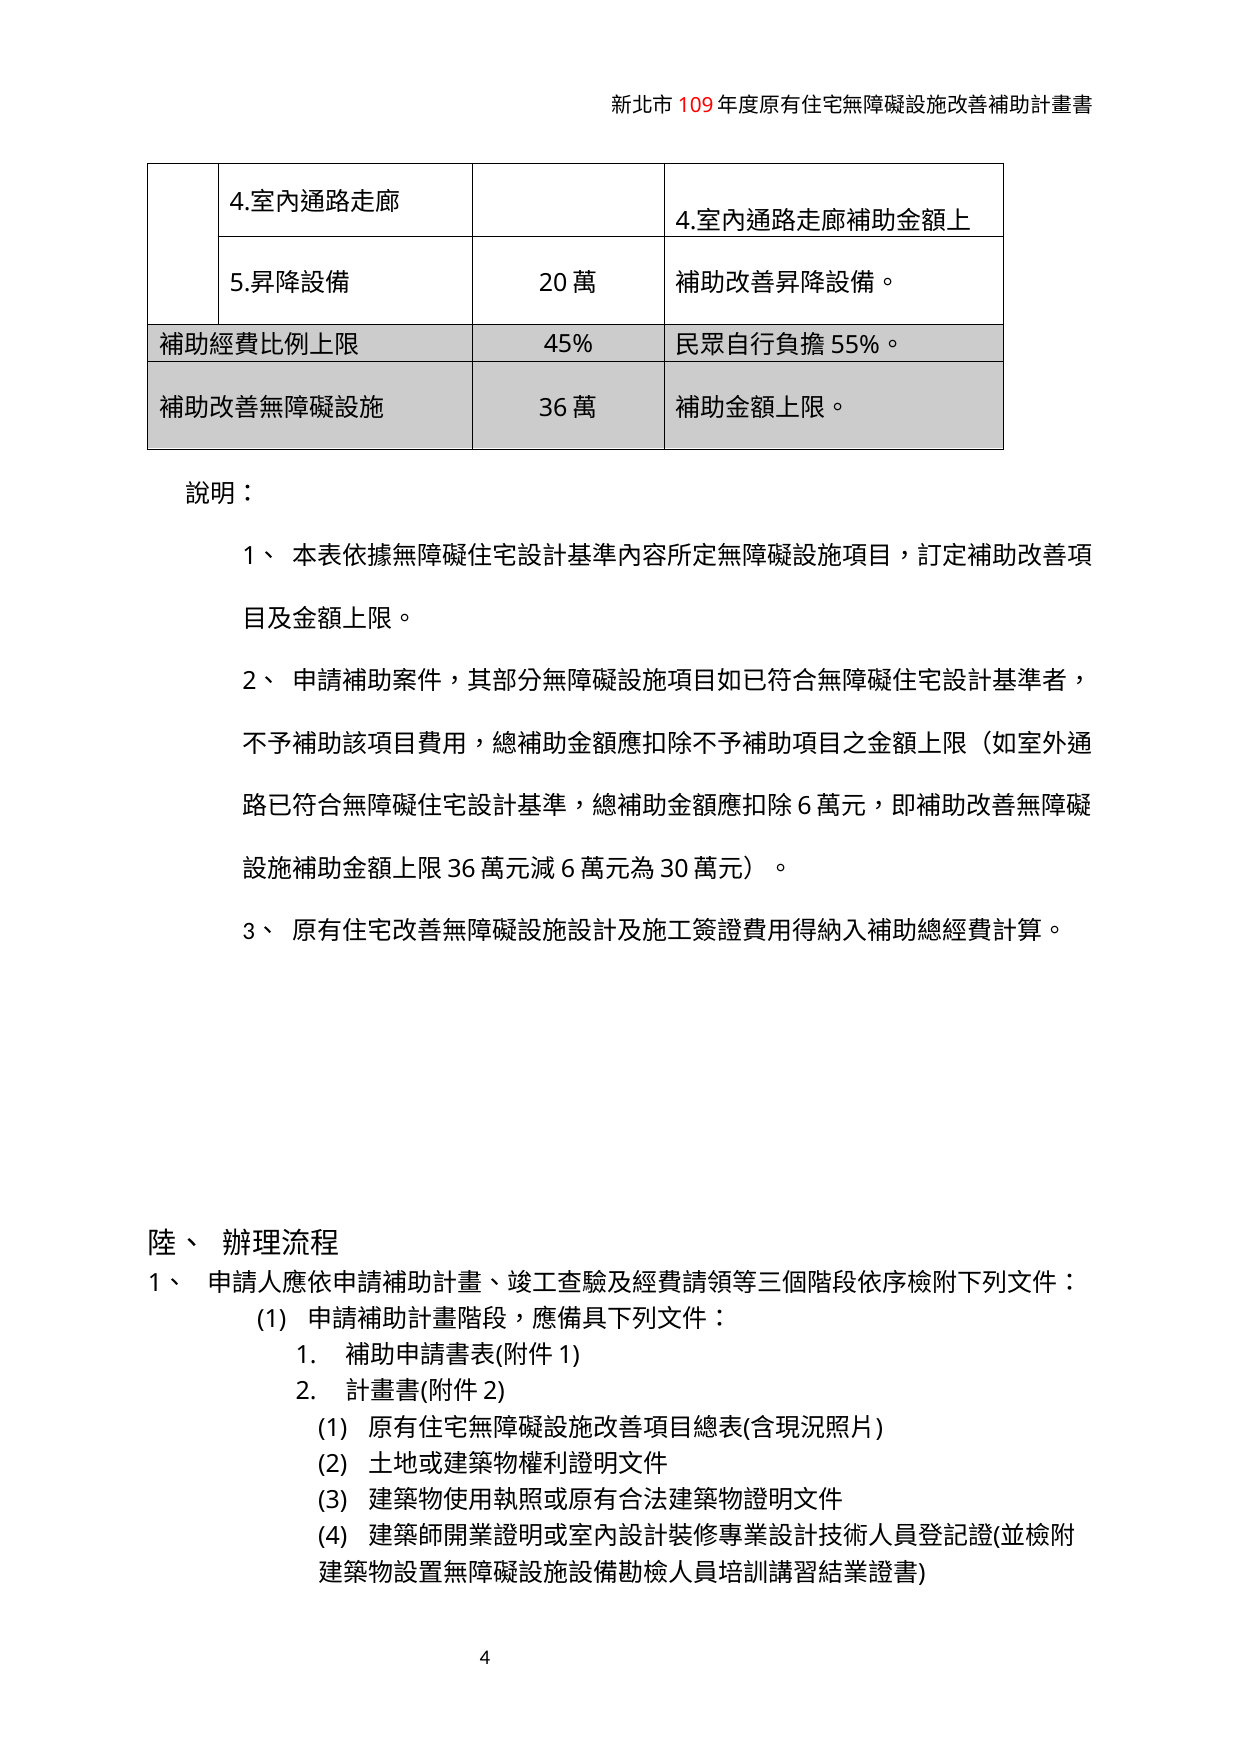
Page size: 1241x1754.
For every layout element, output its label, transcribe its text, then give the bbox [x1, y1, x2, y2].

table_cell 補助金額上限。 [665, 362, 1003, 448]
table_cell 1.室外通路補助金額上限為6萬元。 2.避難層坡道及扶手補助金額上限為5萬元。 3.出入口補助金額上限為2萬元。 4.室內通路走廊補助金額上限為3萬元。 [665, 164, 1003, 236]
list 申請補助計畫階段，應備具下列文件： [257, 1298, 1092, 1334]
list 原有住宅無障礙設施改善項目總表(含現況照片) [318, 1407, 1092, 1443]
list 土地或建築物權利證明文件 [318, 1443, 1092, 1479]
table_cell 補助改善昇降設備。 [665, 237, 1003, 324]
list 申請人應依申請補助計畫、竣工查驗及經費請領等三個階段依序檢附下列文件： [148, 1262, 1092, 1298]
list 建築師開業證明或室內設計裝修專業設計技術人員登記證(並檢附建築物設置無障礙設施設備勘檢人員培訓講習結業證書) [318, 1516, 1092, 1588]
list 建築物使用執照或原有合法建築物證明文件 [318, 1479, 1092, 1516]
table_cell 民眾自行負擔55%。 [665, 325, 1003, 361]
table_cell 補助經費比例上限 [148, 325, 472, 361]
table_cell 補助改善無障礙設施 [148, 362, 472, 448]
table_cell [473, 164, 664, 236]
list 計畫書(附件2) [295, 1371, 1092, 1407]
table_cell 4.室內通路走廊 [219, 164, 472, 236]
list 原有住宅改善無障礙設施設計及施工簽證費用得納入補助總經費計算。 [242, 887, 1098, 949]
table_cell 20萬 [473, 237, 664, 324]
table_cell 36萬 [473, 362, 664, 448]
list 本表依據無障礙住宅設計基準內容所定無障礙設施項目，訂定補助改善項目及金額上限。 [242, 512, 1098, 637]
text 說明： [185, 449, 1092, 512]
table_cell 45% [473, 325, 664, 361]
table_cell 5.昇降設備 [219, 237, 472, 324]
list 補助申請書表(附件1) [295, 1334, 1092, 1371]
list 辦理流程 [148, 1199, 1092, 1262]
list 申請補助案件，其部分無障礙設施項目如已符合無障礙住宅設計基準者，不予補助該項目費用，總補助金額應扣除不予補助項目之金額上限（如室外通路已符合無障礙住宅設計基準，總補助金額應扣除6萬元，即補助改善無障礙設施補助金額上限36萬元減6萬元為30萬元）。 [242, 637, 1098, 887]
table_cell [148, 164, 218, 324]
